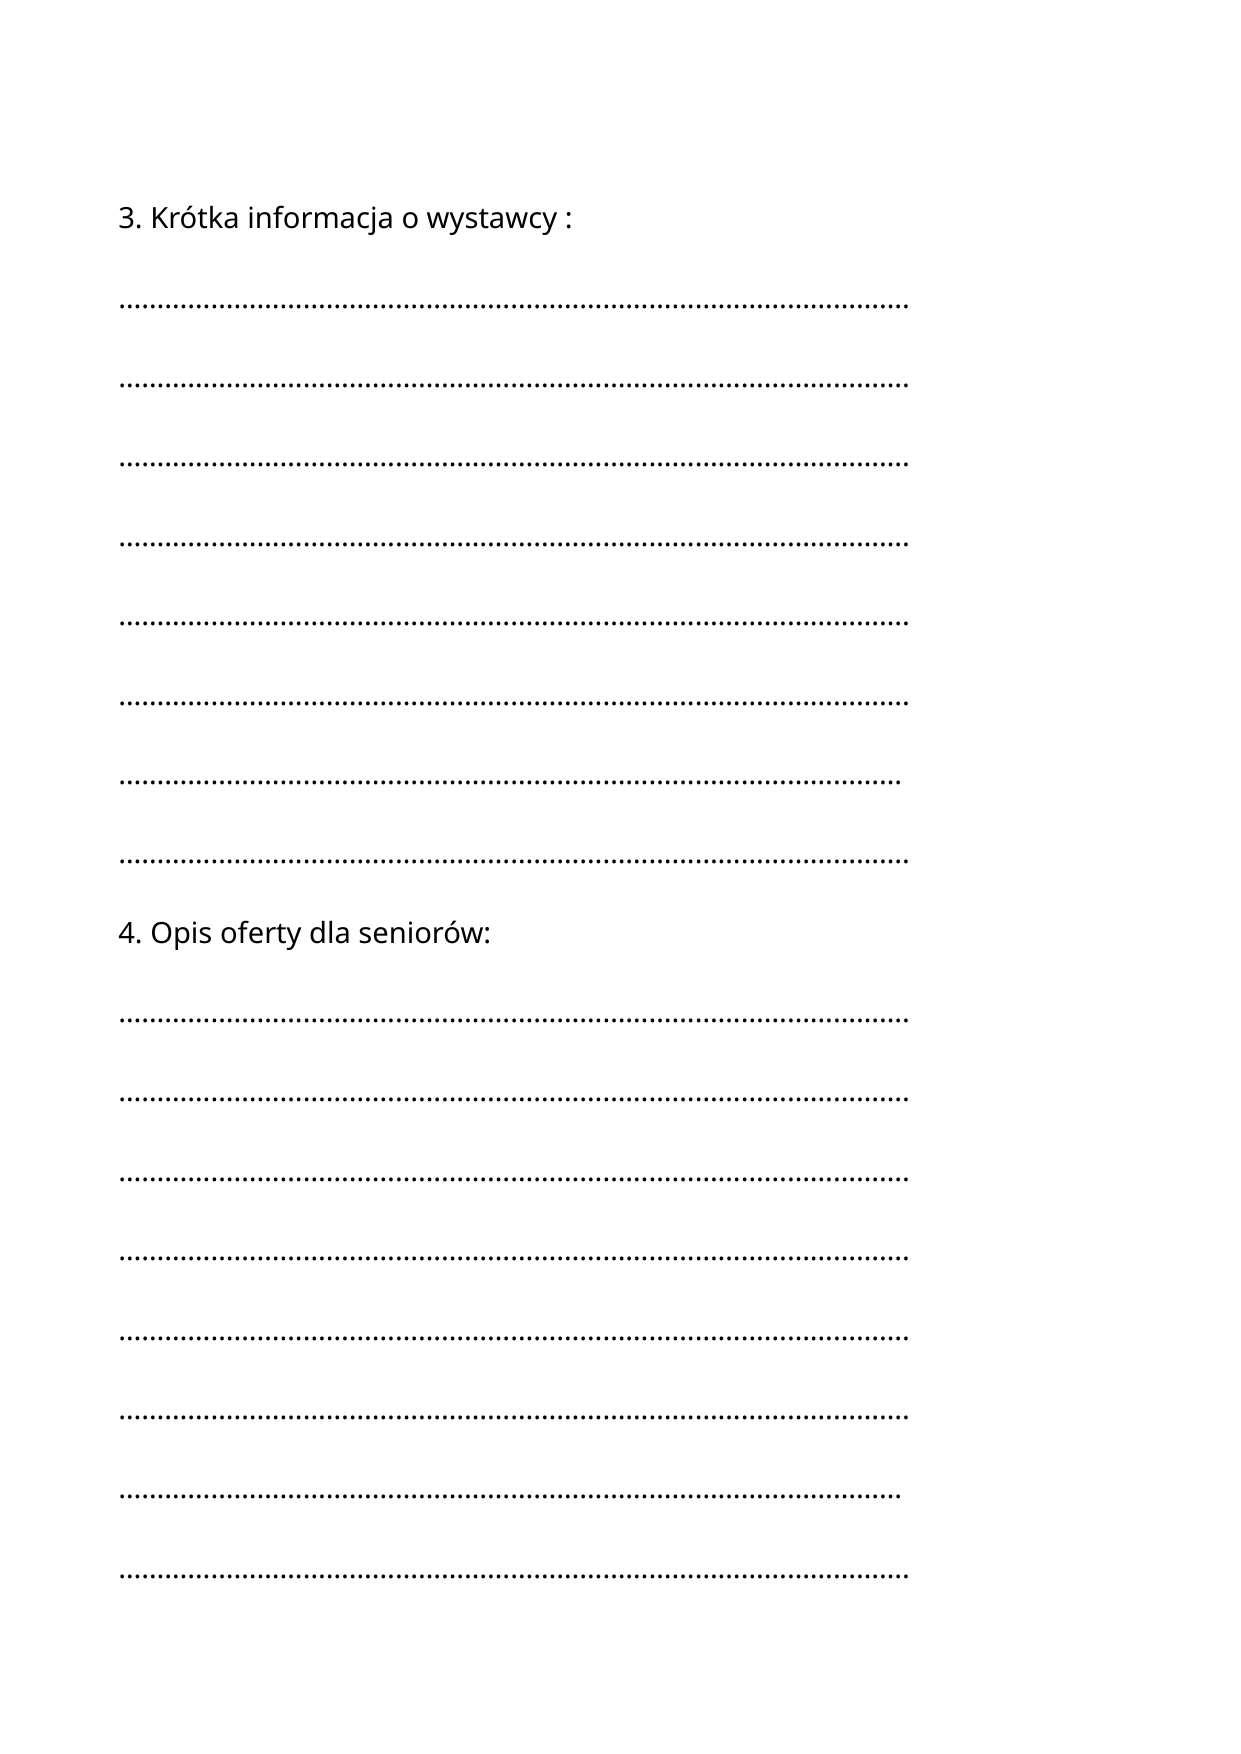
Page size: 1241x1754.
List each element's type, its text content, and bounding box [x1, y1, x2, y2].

text …………………………………………………………………………………………. [118, 991, 1122, 1031]
text ………………………………………………………………………………………… [118, 753, 1122, 793]
text …………………………………………………………………………………………. [118, 1150, 1122, 1190]
text …………………………………………………………………………………………. [118, 1388, 1122, 1428]
text …………………………………………………………………………………………. [118, 515, 1122, 555]
text …………………………………………………………………………………………. [118, 594, 1122, 634]
text …………………………………………………………………………………………. [118, 674, 1122, 713]
text ………………………………………………………………………………………… [118, 1467, 1122, 1507]
text …………………………………………………………………………………………. [118, 356, 1122, 396]
text …………………………………………………………………………………………. [118, 436, 1122, 475]
text …………………………………………………………………………………………. [118, 1309, 1122, 1348]
text …………………………………………………………………………………………. [118, 277, 1122, 317]
text …………………………………………………………………………………………. [118, 832, 1122, 872]
text …………………………………………………………………………………………. [118, 1229, 1122, 1269]
text 4. Opis oferty dla seniorów: [118, 912, 1122, 952]
text 3. Krótka informacja o wystawcy : [118, 197, 1122, 237]
text …………………………………………………………………………………………. [118, 1071, 1122, 1110]
text …………………………………………………………………………………………. [118, 1547, 1122, 1587]
